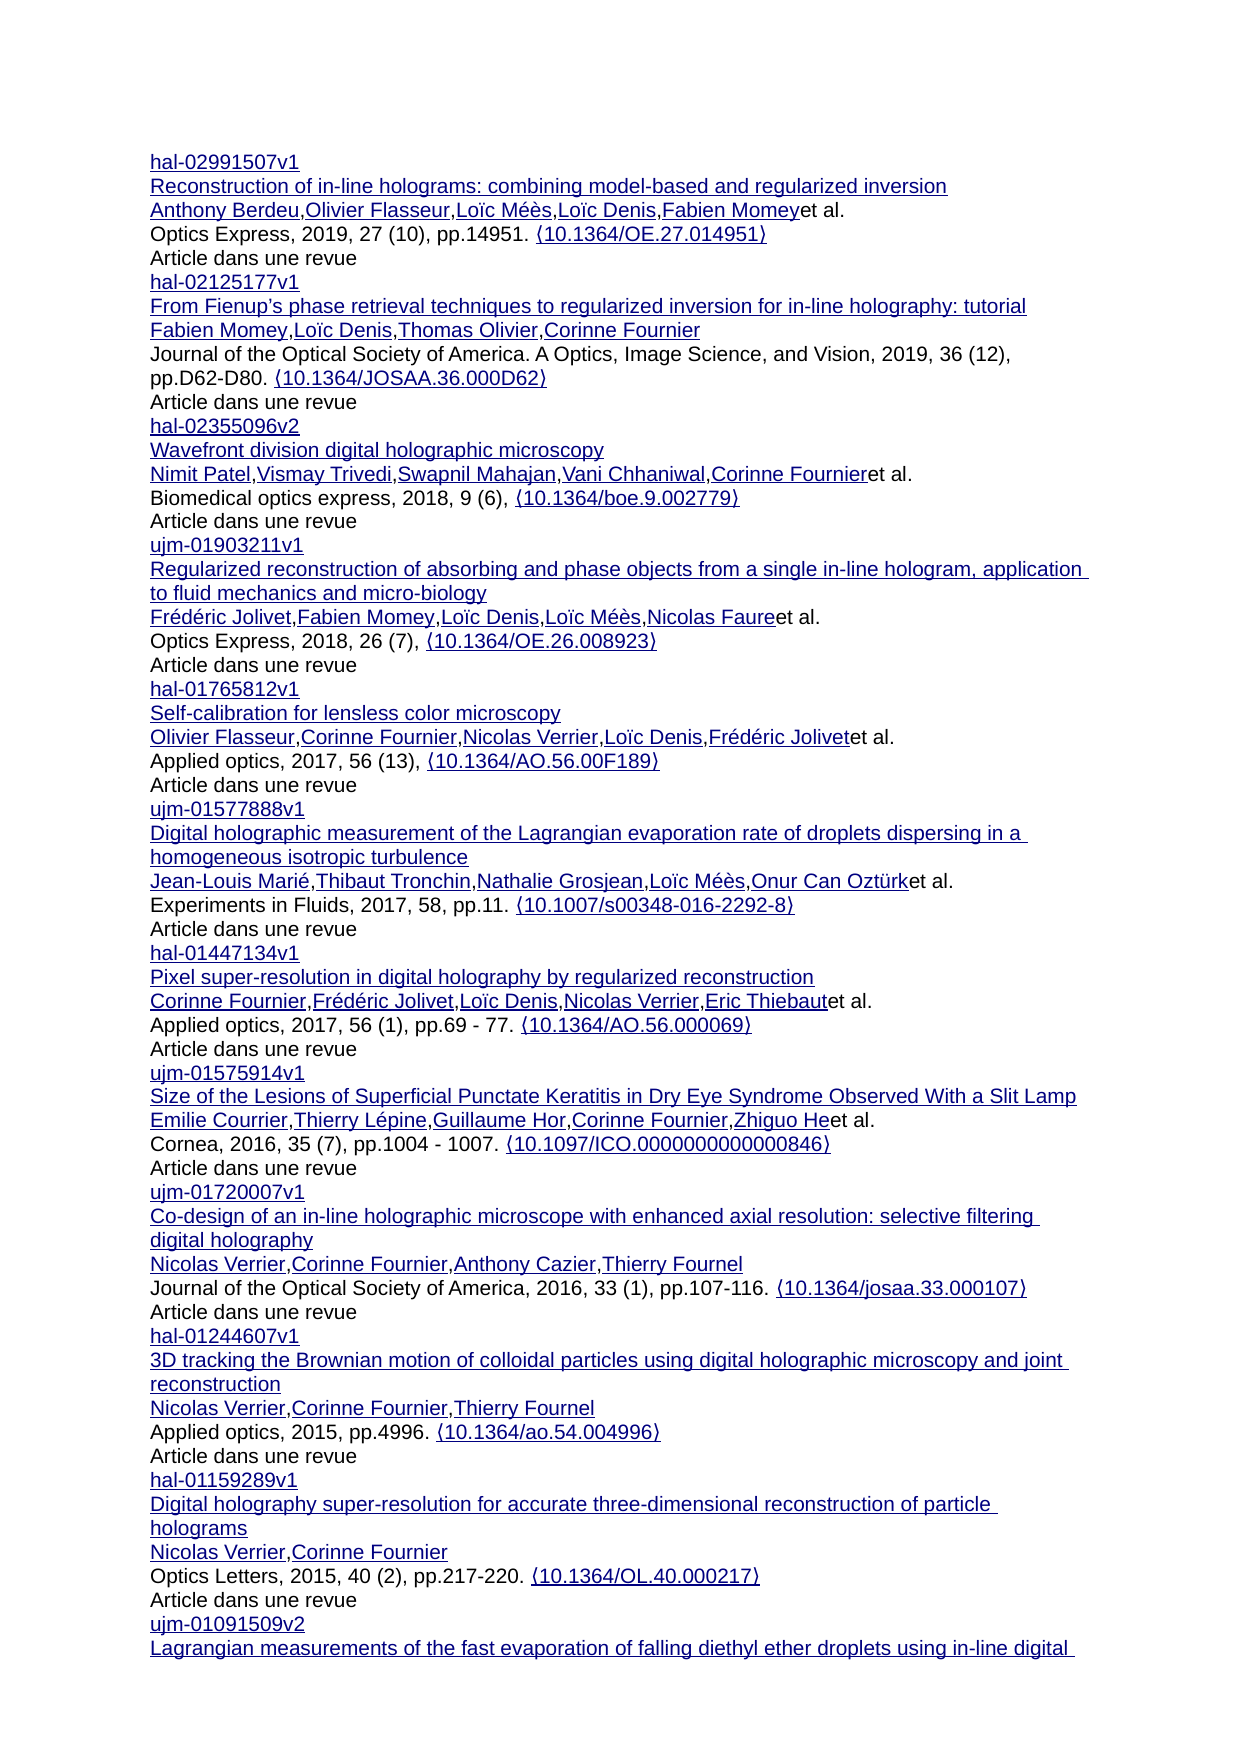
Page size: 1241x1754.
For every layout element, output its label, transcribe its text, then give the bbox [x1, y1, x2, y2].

table_cell Pixel super-resolution in digital holography by regularized reconstruction Corinne Fournier,Frédéric Jolivet,Loïc Denis,Nicolas Verrier,Eric Thiebautet al. Applied optics, 2017, 56 (1), pp.69 - 77. ⟨10.1364/AO.56.000069⟩ Article dans une revue ujm-01575914v1 [150, 965, 1090, 1084]
table_cell From Fienup’s phase retrieval techniques to regularized inversion for in-line holography: tutorial Fabien Momey,Loïc Denis,Thomas Olivier,Corinne Fournier Journal of the Optical Society of America. A Optics, Image Science, and Vision, 2019, 36 (12), pp.D62-D80. ⟨10.1364/JOSAA.36.000D62⟩ Article dans une revue hal-02355096v2 [150, 294, 1090, 437]
table_cell Co-design of an in-line holographic microscope with enhanced axial resolution: selective filtering digital holography Nicolas Verrier,Corinne Fournier,Anthony Cazier,Thierry Fournel Journal of the Optical Society of America, 2016, 33 (1), pp.107-116. ⟨10.1364/josaa.33.000107⟩ Article dans une revue hal-01244607v1 [150, 1204, 1090, 1348]
table_cell Digital holography super-resolution for accurate three-dimensional reconstruction of particle holograms Nicolas Verrier,Corinne Fournier Optics Letters, 2015, 40 (2), pp.217-220. ⟨10.1364/OL.40.000217⟩ Article dans une revue ujm-01091509v2 [150, 1492, 1090, 1635]
table_cell 3D tracking the Brownian motion of colloidal particles using digital holographic microscopy and joint reconstruction Nicolas Verrier,Corinne Fournier,Thierry Fournel Applied optics, 2015, pp.4996. ⟨10.1364/ao.54.004996⟩ Article dans une revue hal-01159289v1 [150, 1348, 1090, 1492]
table_cell Size of the Lesions of Superficial Punctate Keratitis in Dry Eye Syndrome Observed With a Slit Lamp Emilie Courrier,Thierry Lépine,Guillaume Hor,Corinne Fournier,Zhiguo Heet al. Cornea, 2016, 35 (7), pp.1004 - 1007. ⟨10.1097/ICO.0000000000000846⟩ Article dans une revue ujm-01720007v1 [150, 1084, 1090, 1204]
table_cell Lagrangian measurements of the fast evaporation of falling diethyl ether droplets using in-line digital [150, 1635, 1090, 1659]
table_cell Regularized reconstruction of absorbing and phase objects from a single in-line hologram, application to fluid mechanics and micro-biology Frédéric Jolivet,Fabien Momey,Loïc Denis,Loïc Méès,Nicolas Faureet al. Optics Express, 2018, 26 (7), ⟨10.1364/OE.26.008923⟩ Article dans une revue hal-01765812v1 [150, 557, 1090, 701]
table_cell Reconstruction of in-line holograms: combining model-based and regularized inversion Anthony Berdeu,Olivier Flasseur,Loïc Méès,Loïc Denis,Fabien Momeyet al. Optics Express, 2019, 27 (10), pp.14951. ⟨10.1364/OE.27.014951⟩ Article dans une revue hal-02125177v1 [150, 174, 1090, 294]
table_cell hal-02991507v1 [150, 150, 1090, 174]
table_cell Self-calibration for lensless color microscopy Olivier Flasseur,Corinne Fournier,Nicolas Verrier,Loïc Denis,Frédéric Jolivetet al. Applied optics, 2017, 56 (13), ⟨10.1364/AO.56.00F189⟩ Article dans une revue ujm-01577888v1 [150, 701, 1090, 821]
table_cell Digital holographic measurement of the Lagrangian evaporation rate of droplets dispersing in a homogeneous isotropic turbulence Jean-Louis Marié,Thibaut Tronchin,Nathalie Grosjean,Loïc Méès,Onur Can Oztürket al. Experiments in Fluids, 2017, 58, pp.11. ⟨10.1007/s00348-016-2292-8⟩ Article dans une revue hal-01447134v1 [150, 821, 1090, 964]
table_cell Wavefront division digital holographic microscopy Nimit Patel,Vismay Trivedi,Swapnil Mahajan,Vani Chhaniwal,Corinne Fournieret al. Biomedical optics express, 2018, 9 (6), ⟨10.1364/boe.9.002779⟩ Article dans une revue ujm-01903211v1 [150, 438, 1090, 557]
